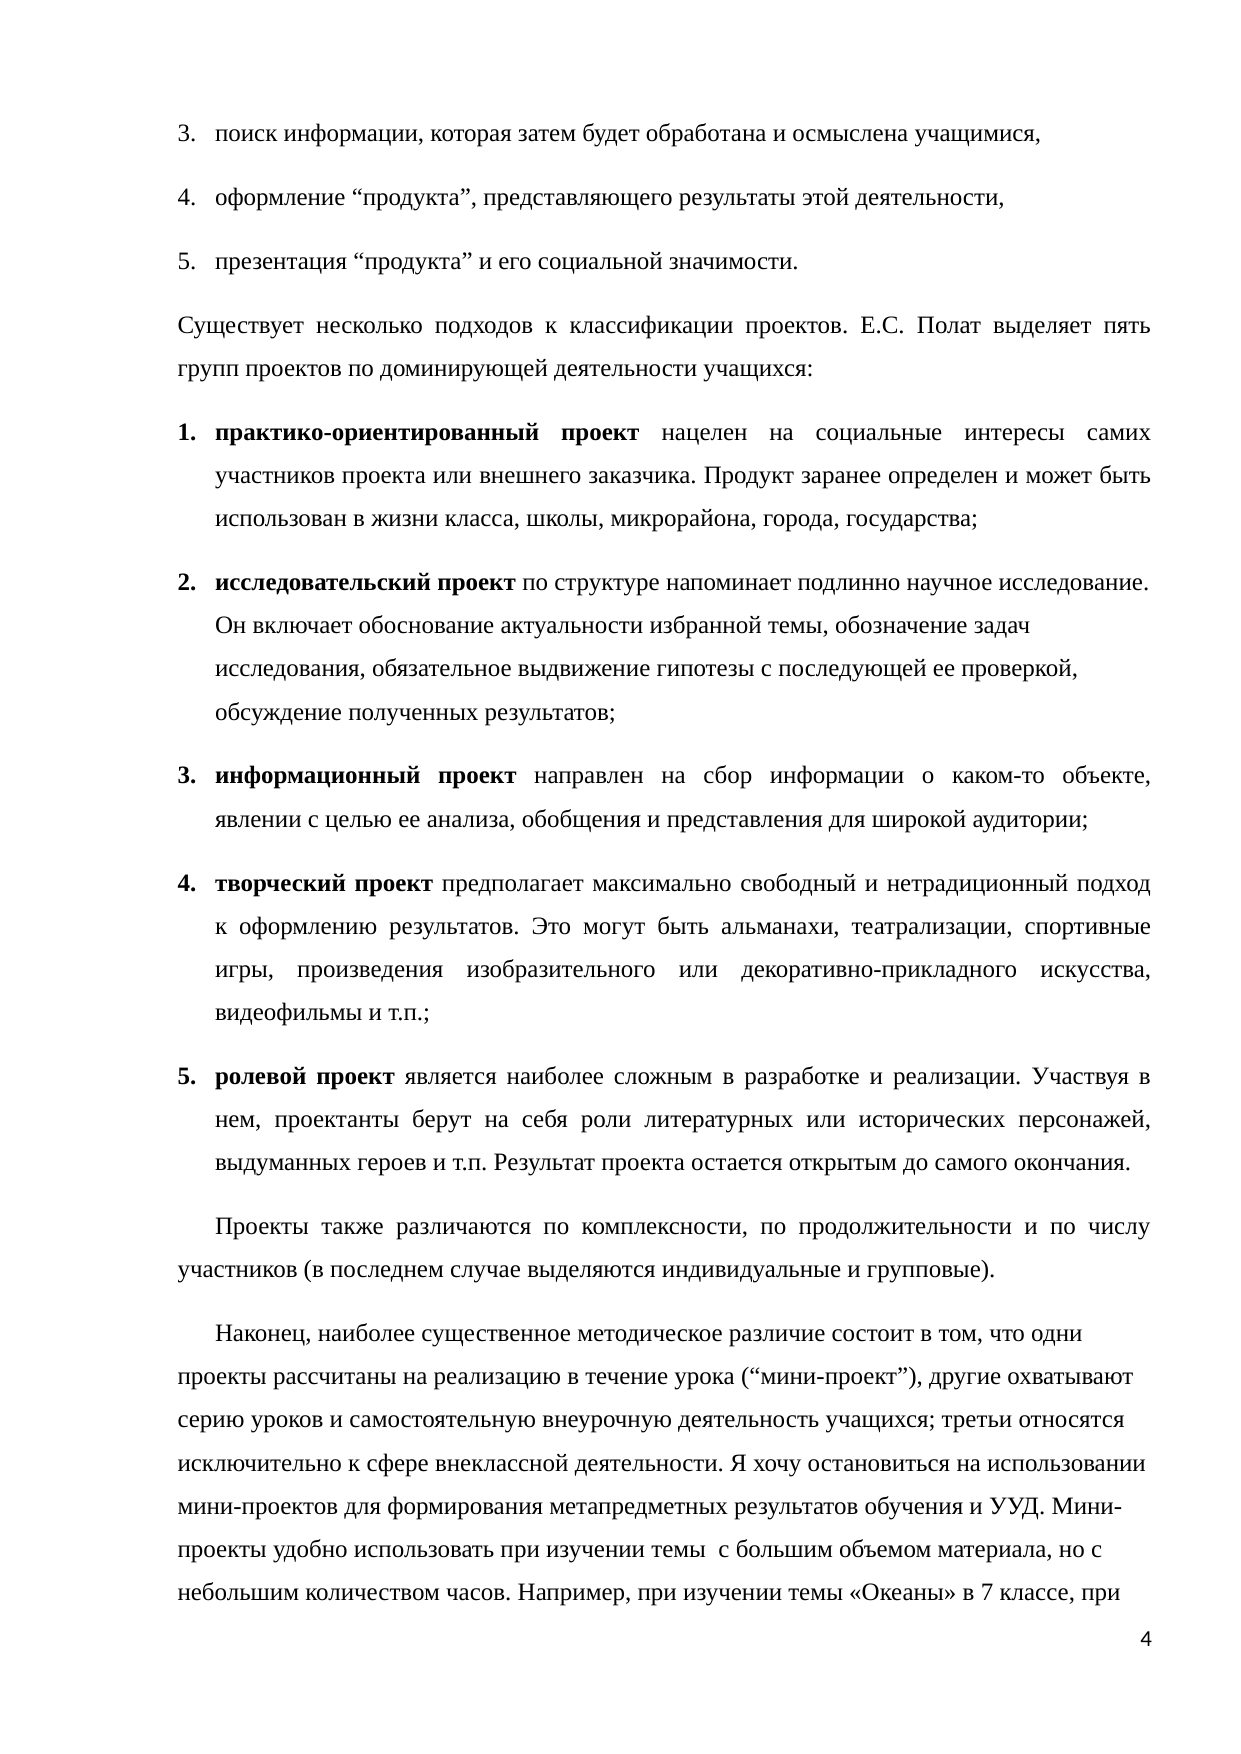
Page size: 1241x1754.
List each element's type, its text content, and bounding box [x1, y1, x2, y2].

text 5. ролевой проект является наиболее сложным в разработке и реализации. Участвуя в нем, проектанты берут на себя роли литературных или исторических персонажей, выдуманных героев и т.п. Результат проекта остается открытым до самого окончания. [177, 1061, 1152, 1176]
text 1. практико-ориентированный проект нацелен на социальные интересы самих участников проекта или внешнего заказчика. Продукт заранее определен и может быть использован в жизни класса, школы, микрорайона, города, государства; [177, 417, 1152, 532]
text 4. оформление “продукта”, представляющего результаты этой деятельности, [177, 182, 1152, 211]
text 5. презентация “продукта” и его социальной значимости. [177, 246, 1152, 275]
text 4. творческий проект предполагает максимально свободный и нетрадиционный подход к оформлению результатов. Это могут быть альманахи, театрализации, спортивные игры, произведения изобразительного или декоративно-прикладного искусства, видеофильмы и т.п.; [177, 868, 1152, 1026]
text 2. исследовательский проект по структуре напоминает подлинно научное исследование. Он включает обоснование актуальности избранной темы, обозначение задач исследования, обязательное выдвижение гипотезы с последующей ее проверкой, обсуждение полученных результатов; [177, 567, 1152, 725]
text 3. поиск информации, которая затем будет обработана и осмыслена учащимися, [177, 118, 1152, 147]
text Проекты также различаются по комплексности, по продолжительности и по числу участников (в последнем случае выделяются индивидуальные и групповые). [177, 1211, 1152, 1283]
text 3. информационный проект направлен на сбор информации о каком-то объекте, явлении с целью ее анализа, обобщения и представления для широкой аудитории; [177, 761, 1152, 832]
text Наконец, наиболее существенное методическое различие состоит в том, что одни проекты рассчитаны на реализацию в течение урока (“мини-проект”), другие охватывают серию уроков и самостоятельную внеурочную деятельность учащихся; третьи относятся исключительно к сфере внеклассной деятельности. Я хочу остановиться на использовании мини-проектов для формирования метапредметных результатов обучения и УУД. Мини-проекты удобно использовать при изучении темы с большим объемом материала, но с небольшим количеством часов. Например, при изучении темы «Океаны» в 7 классе, при [177, 1318, 1152, 1606]
text Существует несколько подходов к классификации проектов. Е.С. Полат выделяет пять групп проектов по доминирующей деятельности учащихся: [177, 310, 1152, 382]
